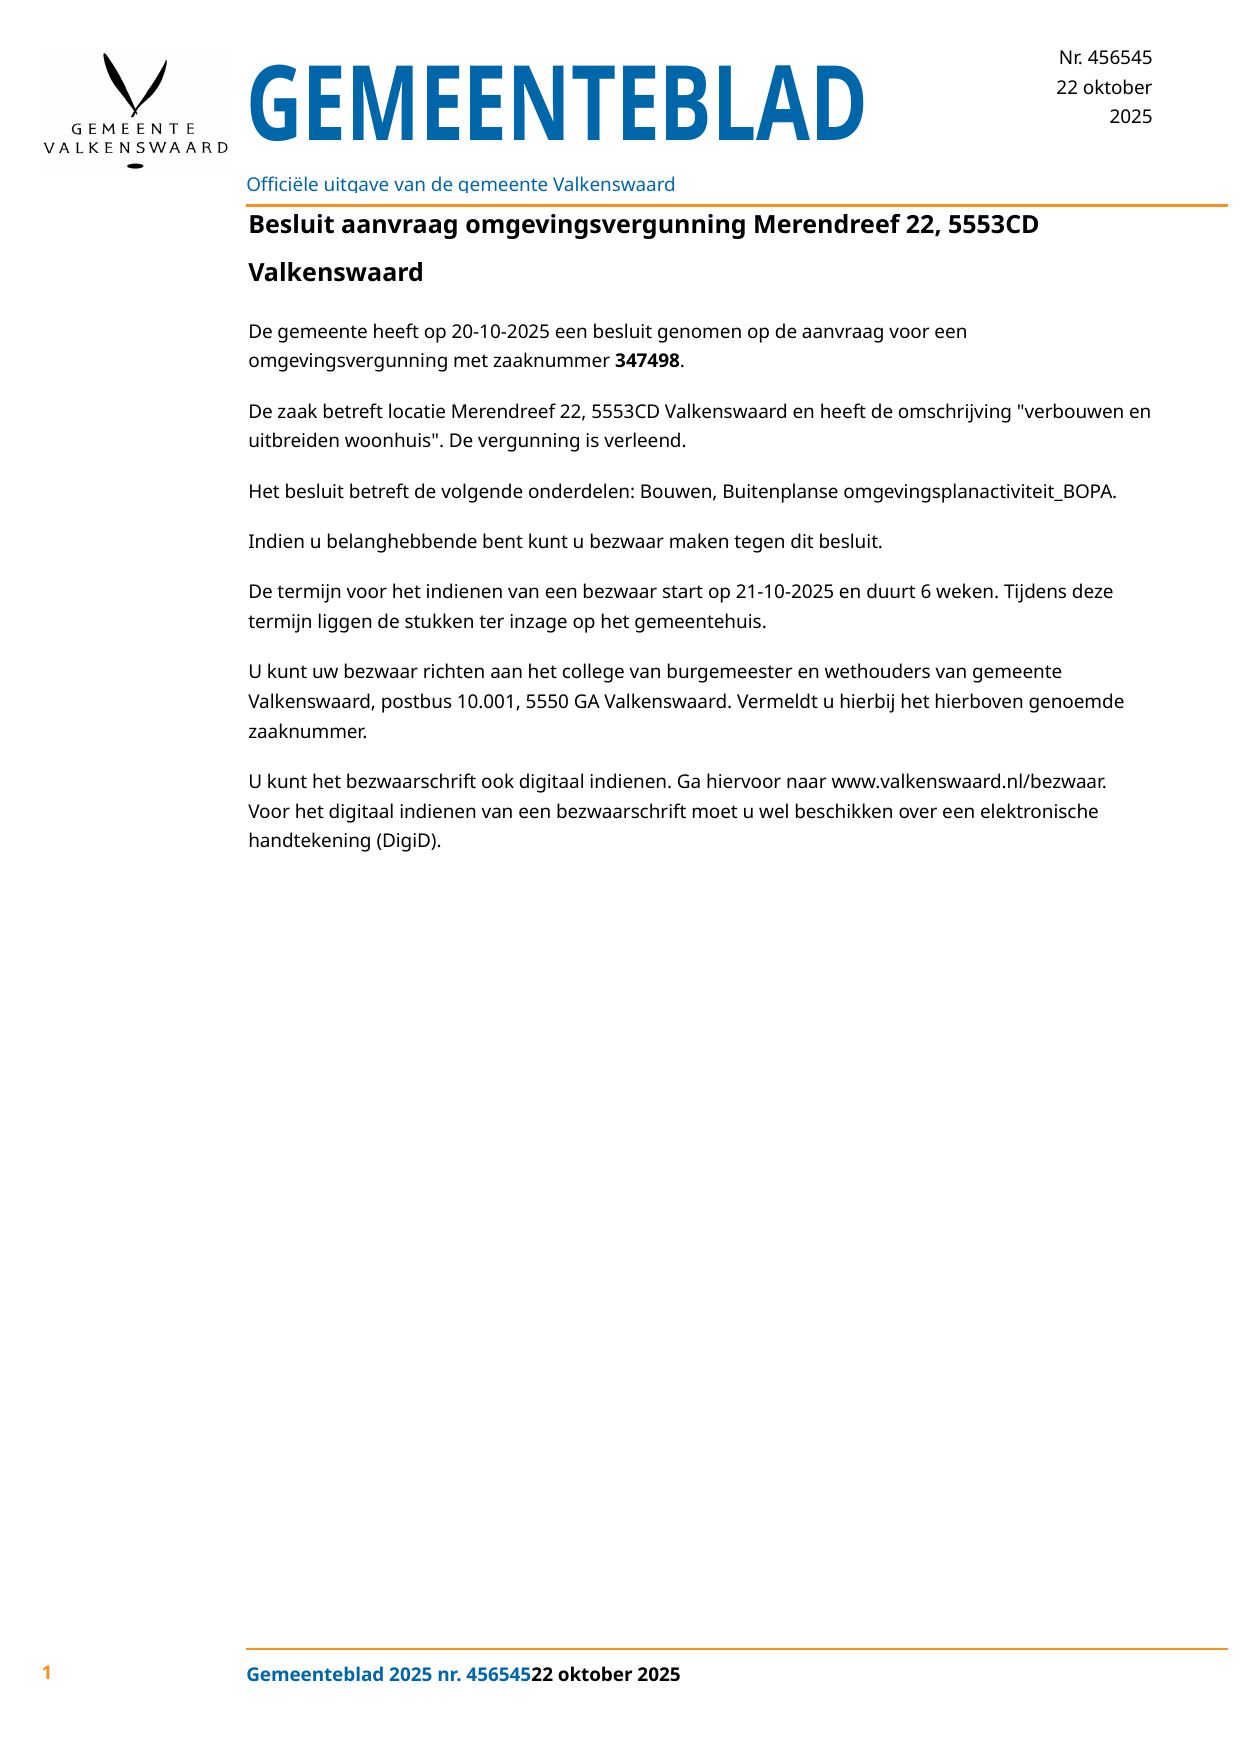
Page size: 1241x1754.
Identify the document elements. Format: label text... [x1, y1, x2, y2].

text Besluit aanvraag omgevingsvergunning Merendreef 22, 5553CD Valkenswaard [248, 207, 1152, 288]
text De gemeente heeft op 20-10-2025 een besluit genomen op de aanvraag voor een omgevingsvergunning met zaaknummer 347498. [248, 318, 1152, 373]
text De zaak betreft locatie Merendreef 22, 5553CD Valkenswaard en heeft de omschrijving "verbouwen en uitbreiden woonhuis". De vergunning is verleend. [248, 398, 1152, 453]
text De termijn voor het indienen van een bezwaar start op 21-10-2025 en duurt 6 weken. Tijdens deze termijn liggen de stukken ter inzage op het gemeentehuis. [248, 579, 1152, 634]
text Het besluit betreft de volgende onderdelen: Bouwen, Buitenplanse omgevingsplanactiviteit_BOPA. [248, 478, 1152, 504]
picture [41, 47, 231, 172]
text U kunt het bezwaarschrift ook digitaal indienen. Ga hiervoor naar www.valkenswaard.nl/bezwaar. Voor het digitaal indienen van een bezwaarschrift moet u wel beschikken over een elektronische handtekening (DigiD). [248, 768, 1152, 853]
text U kunt uw bezwaar richten aan het college van burgemeester en wethouders van gemeente Valkenswaard, postbus 10.001, 5550 GA Valkenswaard. Vermeldt u hierbij het hierboven genoemde zaaknummer. [248, 659, 1152, 744]
text Indien u belanghebbende bent kunt u bezwaar maken tegen dit besluit. [248, 528, 1152, 554]
